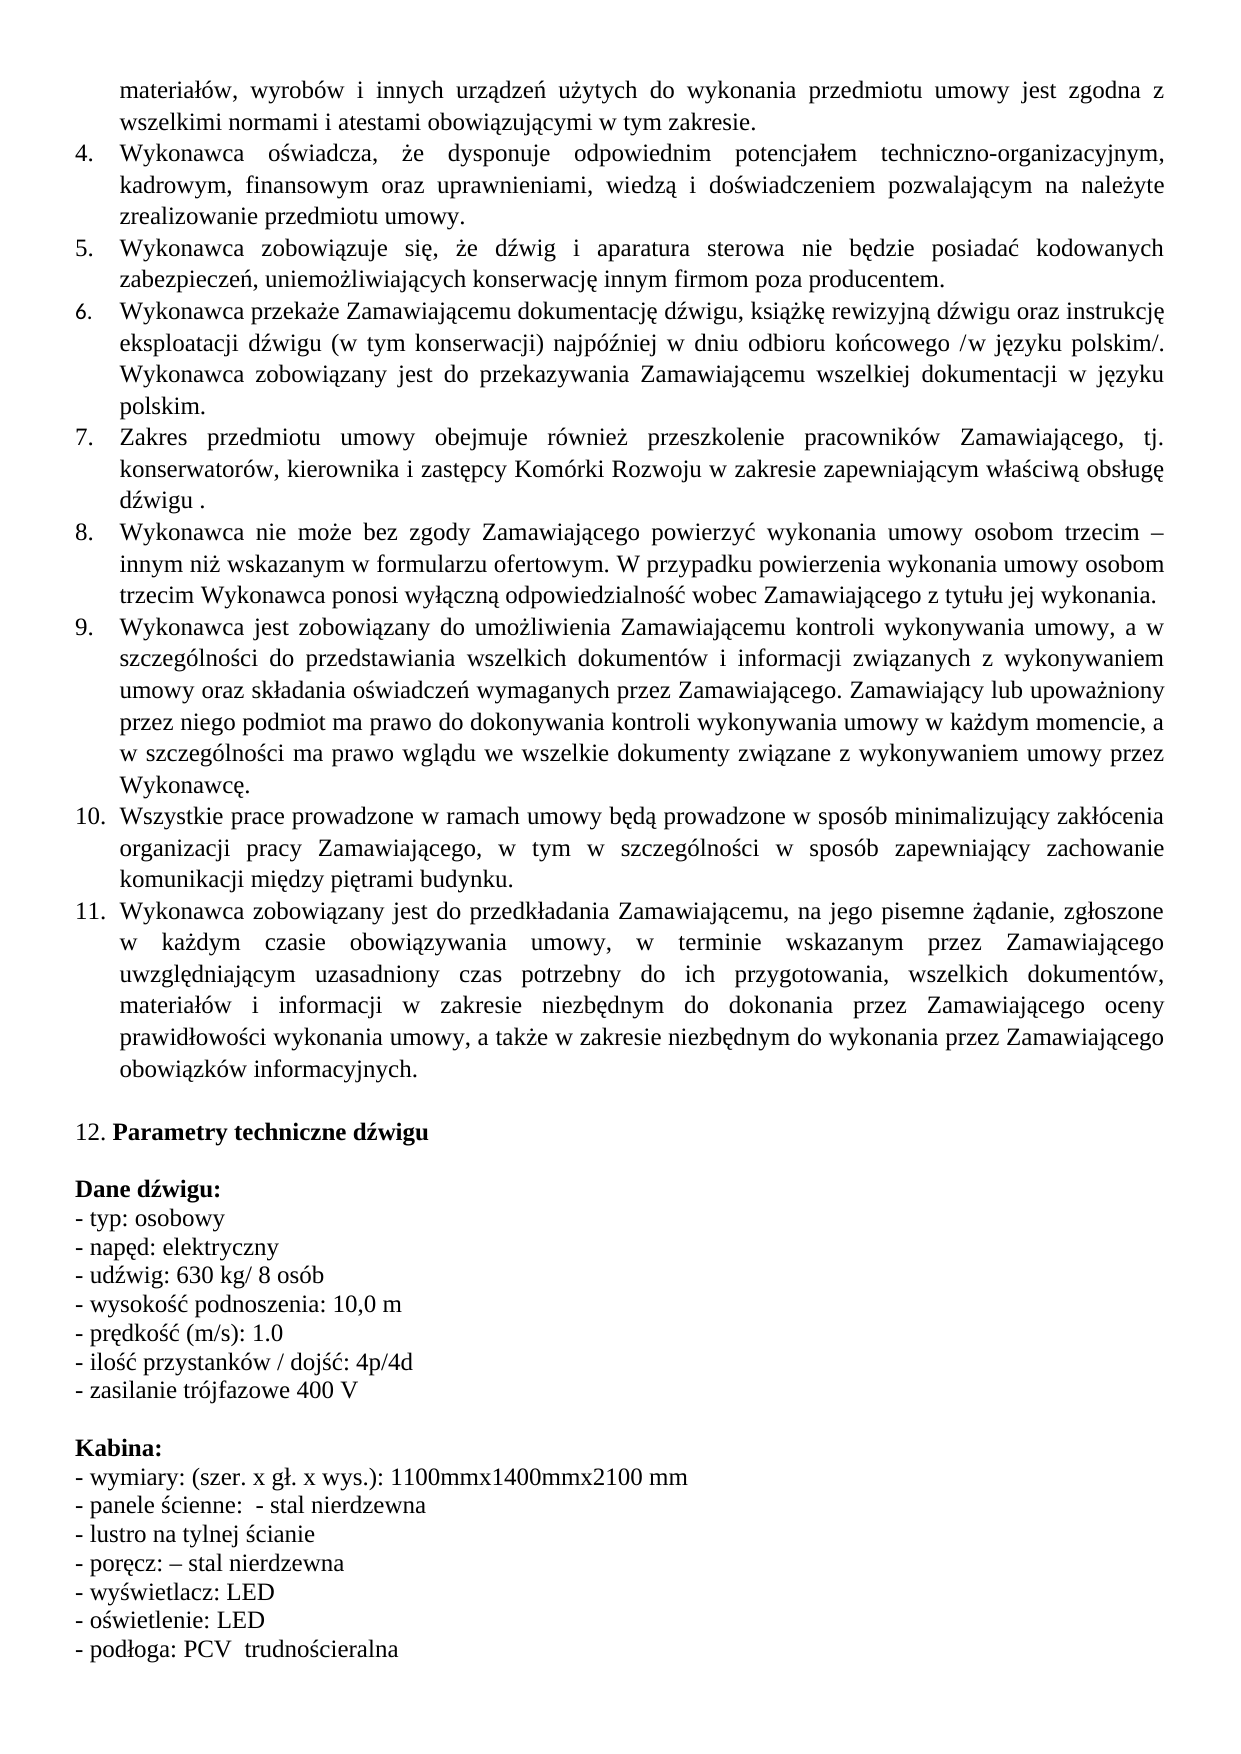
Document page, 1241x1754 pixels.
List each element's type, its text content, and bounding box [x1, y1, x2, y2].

list Wykonawca oświadcza, że dysponuje odpowiednim potencjałem techniczno-organizacyjnym, kadrowym, finansowym oraz uprawnieniami, wiedzą i doświadczeniem pozwalającym na należyte zrealizowanie przedmiotu umowy. [75, 138, 1165, 230]
text - wyświetlacz: LED [75, 1577, 1165, 1606]
text - zasilanie trójfazowe 400 V [75, 1376, 1165, 1404]
text - prędkość (m/s): 1.0 [75, 1318, 1165, 1347]
list materiałów, wyrobów i innych urządzeń użytych do wykonania przedmiotu umowy jest zgodna z wszelkimi normami i atestami obowiązującymi w tym zakresie. [75, 75, 1165, 135]
list Wykonawca jest zobowiązany do umożliwienia Zamawiającemu kontroli wykonywania umowy, a w szczególności do przedstawiania wszelkich dokumentów i informacji związanych z wykonywaniem umowy oraz składania oświadczeń wymaganych przez Zamawiającego. Zamawiający lub upoważniony przez niego podmiot ma prawo do dokonywania kontroli wykonywania umowy w każdym momencie, a w szczególności ma prawo wglądu we wszelkie dokumenty związane z wykonywaniem umowy przez Wykonawcę. [75, 612, 1165, 798]
text Dane dźwigu: [75, 1174, 1165, 1203]
text - oświetlenie: LED [75, 1606, 1165, 1634]
text Kabina: [75, 1433, 1165, 1462]
text - napęd: elektryczny [75, 1232, 1165, 1261]
list Wykonawca zobowiązany jest do przedkładania Zamawiającemu, na jego pisemne żądanie, zgłoszone w każdym czasie obowiązywania umowy, w terminie wskazanym przez Zamawiającego uwzględniającym uzasadniony czas potrzebny do ich przygotowania, wszelkich dokumentów, materiałów i informacji w zakresie niezbędnym do dokonania przez Zamawiającego oceny prawidłowości wykonania umowy, a także w zakresie niezbędnym do wykonania przez Zamawiającego obowiązków informacyjnych. [75, 896, 1165, 1082]
list Zakres przedmiotu umowy obejmuje również przeszkolenie pracowników Zamawiającego, tj. konserwatorów, kierownika i zastępcy Komórki Rozwoju w zakresie zapewniającym właściwą obsługę dźwigu . [75, 422, 1165, 514]
list Wszystkie prace prowadzone w ramach umowy będą prowadzone w sposób minimalizujący zakłócenia organizacji pracy Zamawiającego, w tym w szczególności w sposób zapewniający zachowanie komunikacji między piętrami budynku. [75, 801, 1165, 893]
text - podłoga: PCV trudnościeralna [75, 1634, 1165, 1663]
text - udźwig: 630 kg/ 8 osób [75, 1261, 1165, 1289]
text - panele ścienne: - stal nierdzewna [75, 1491, 1165, 1519]
list Wykonawca przekaże Zamawiającemu dokumentację dźwigu, książkę rewizyjną dźwigu oraz instrukcję eksploatacji dźwigu (w tym konserwacji) najpóźniej w dniu odbioru końcowego /w języku polskim/. Wykonawca zobowiązany jest do przekazywania Zamawiającemu wszelkiej dokumentacji w języku polskim. [75, 296, 1165, 420]
list Parametry techniczne dźwigu [75, 1117, 1165, 1146]
list Wykonawca zobowiązuje się, że dźwig i aparatura sterowa nie będzie posiadać kodowanych zabezpieczeń, uniemożliwiających konserwację innym firmom poza producentem. [75, 233, 1165, 293]
text - poręcz: – stal nierdzewna [75, 1548, 1165, 1577]
text - typ: osobowy [75, 1203, 1165, 1232]
text - lustro na tylnej ścianie [75, 1519, 1165, 1548]
text - wysokość podnoszenia: 10,0 m [75, 1289, 1165, 1318]
text - ilość przystanków / dojść: 4p/4d [75, 1347, 1165, 1376]
list Wykonawca nie może bez zgody Zamawiającego powierzyć wykonania umowy osobom trzecim – innym niż wskazanym w formularzu ofertowym. W przypadku powierzenia wykonania umowy osobom trzecim Wykonawca ponosi wyłączną odpowiedzialność wobec Zamawiającego z tytułu jej wykonania. [75, 517, 1165, 609]
text - wymiary: (szer. x gł. x wys.): 1100mmx1400mmx2100 mm [75, 1462, 1165, 1491]
